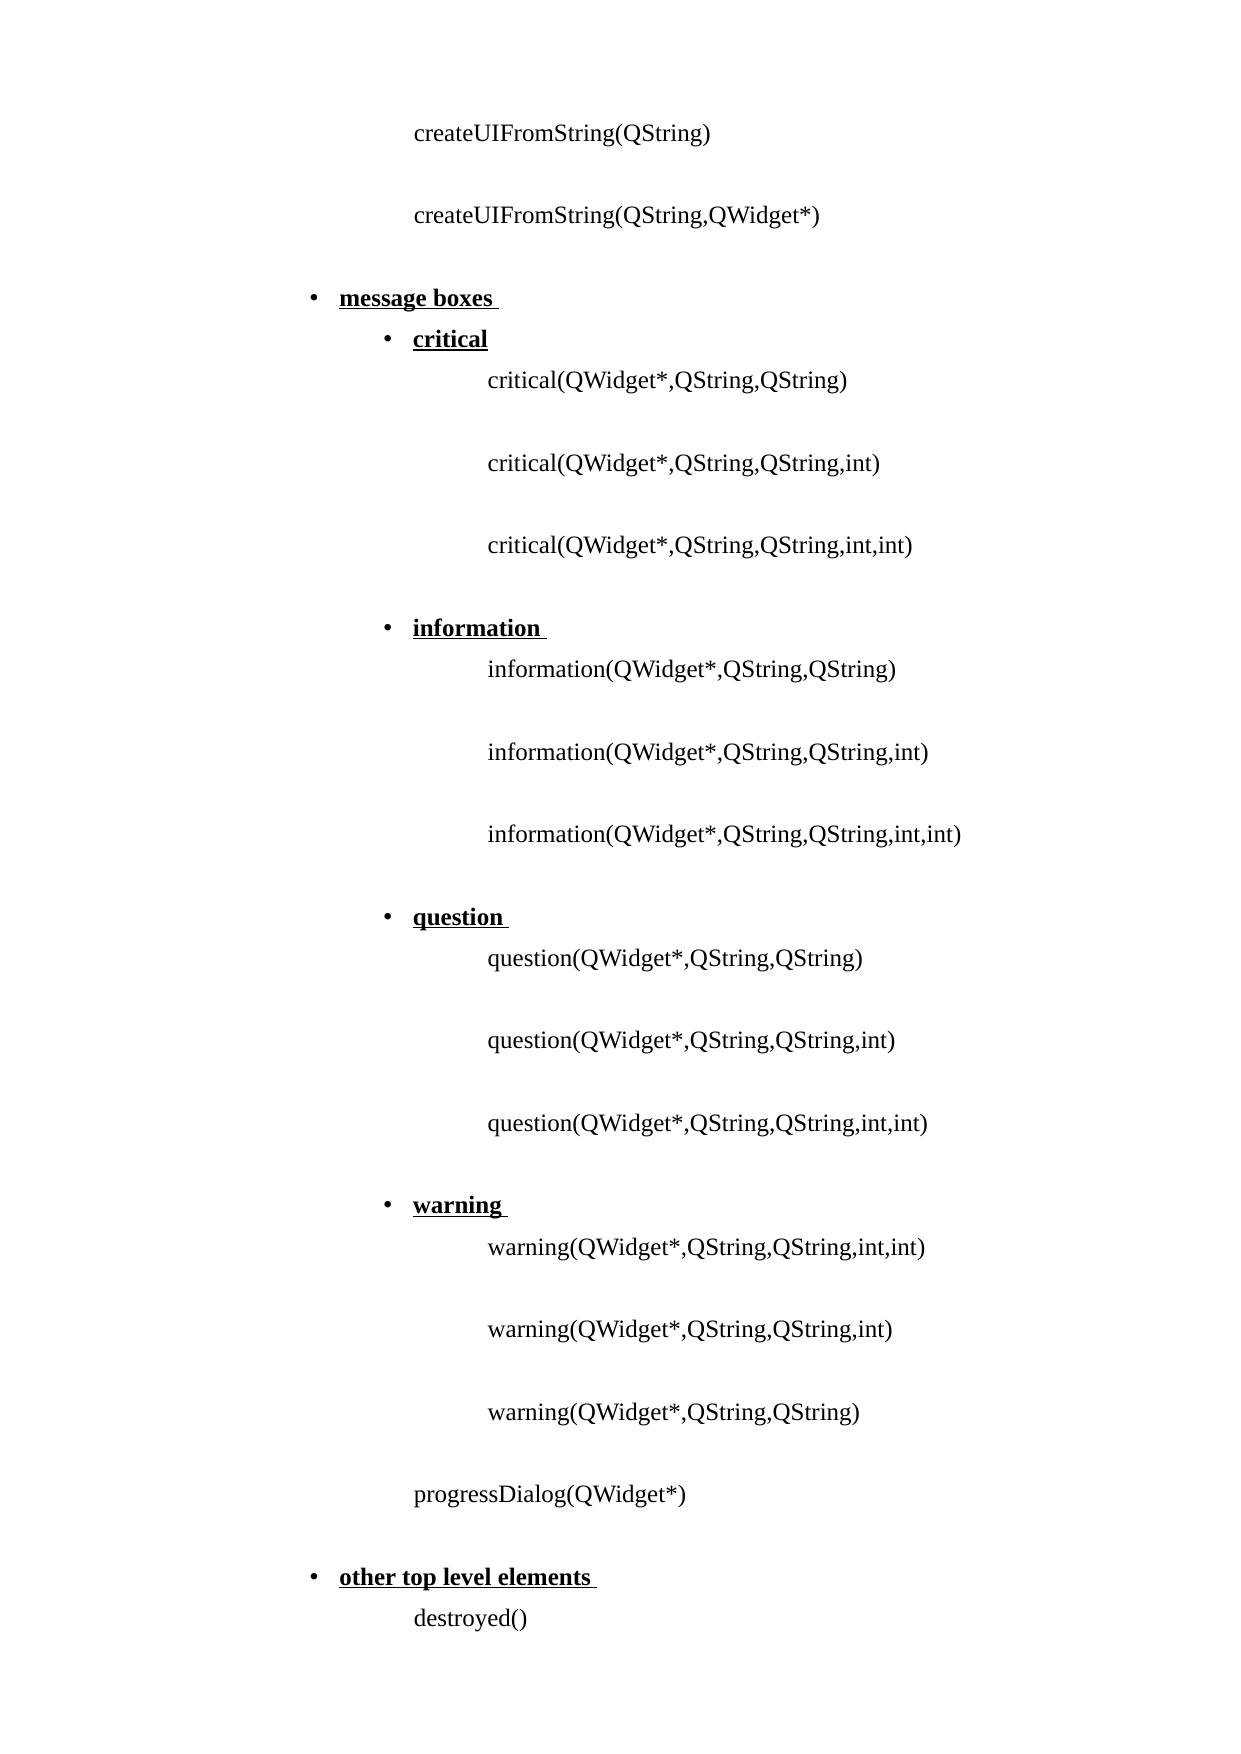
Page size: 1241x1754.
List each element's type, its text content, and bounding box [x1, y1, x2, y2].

text information(QWidget*,QString,QString,int,int) [487, 819, 1122, 848]
list question [383, 902, 1122, 931]
text warning(QWidget*,QString,QString,int,int) [487, 1232, 1122, 1261]
list other top level elements [309, 1562, 1122, 1591]
list warning [383, 1191, 1122, 1219]
text createUIFromString(QString,QWidget*) [413, 201, 1122, 229]
list critical [383, 324, 1122, 353]
text progressDialog(QWidget*) [413, 1479, 1122, 1508]
text critical(QWidget*,QString,QString,int) [487, 448, 1122, 477]
list message boxes [309, 283, 1122, 312]
text destroyed() [413, 1603, 1122, 1632]
list information [383, 613, 1122, 642]
text question(QWidget*,QString,QString,int) [487, 1026, 1122, 1054]
text information(QWidget*,QString,QString) [487, 654, 1122, 683]
text critical(QWidget*,QString,QString) [487, 366, 1122, 394]
text warning(QWidget*,QString,QString,int) [487, 1314, 1122, 1343]
text information(QWidget*,QString,QString,int) [487, 737, 1122, 766]
text critical(QWidget*,QString,QString,int,int) [487, 531, 1122, 559]
text question(QWidget*,QString,QString,int,int) [487, 1108, 1122, 1137]
text warning(QWidget*,QString,QString) [487, 1397, 1122, 1426]
text question(QWidget*,QString,QString) [487, 943, 1122, 972]
text createUIFromString(QString) [413, 118, 1122, 147]
